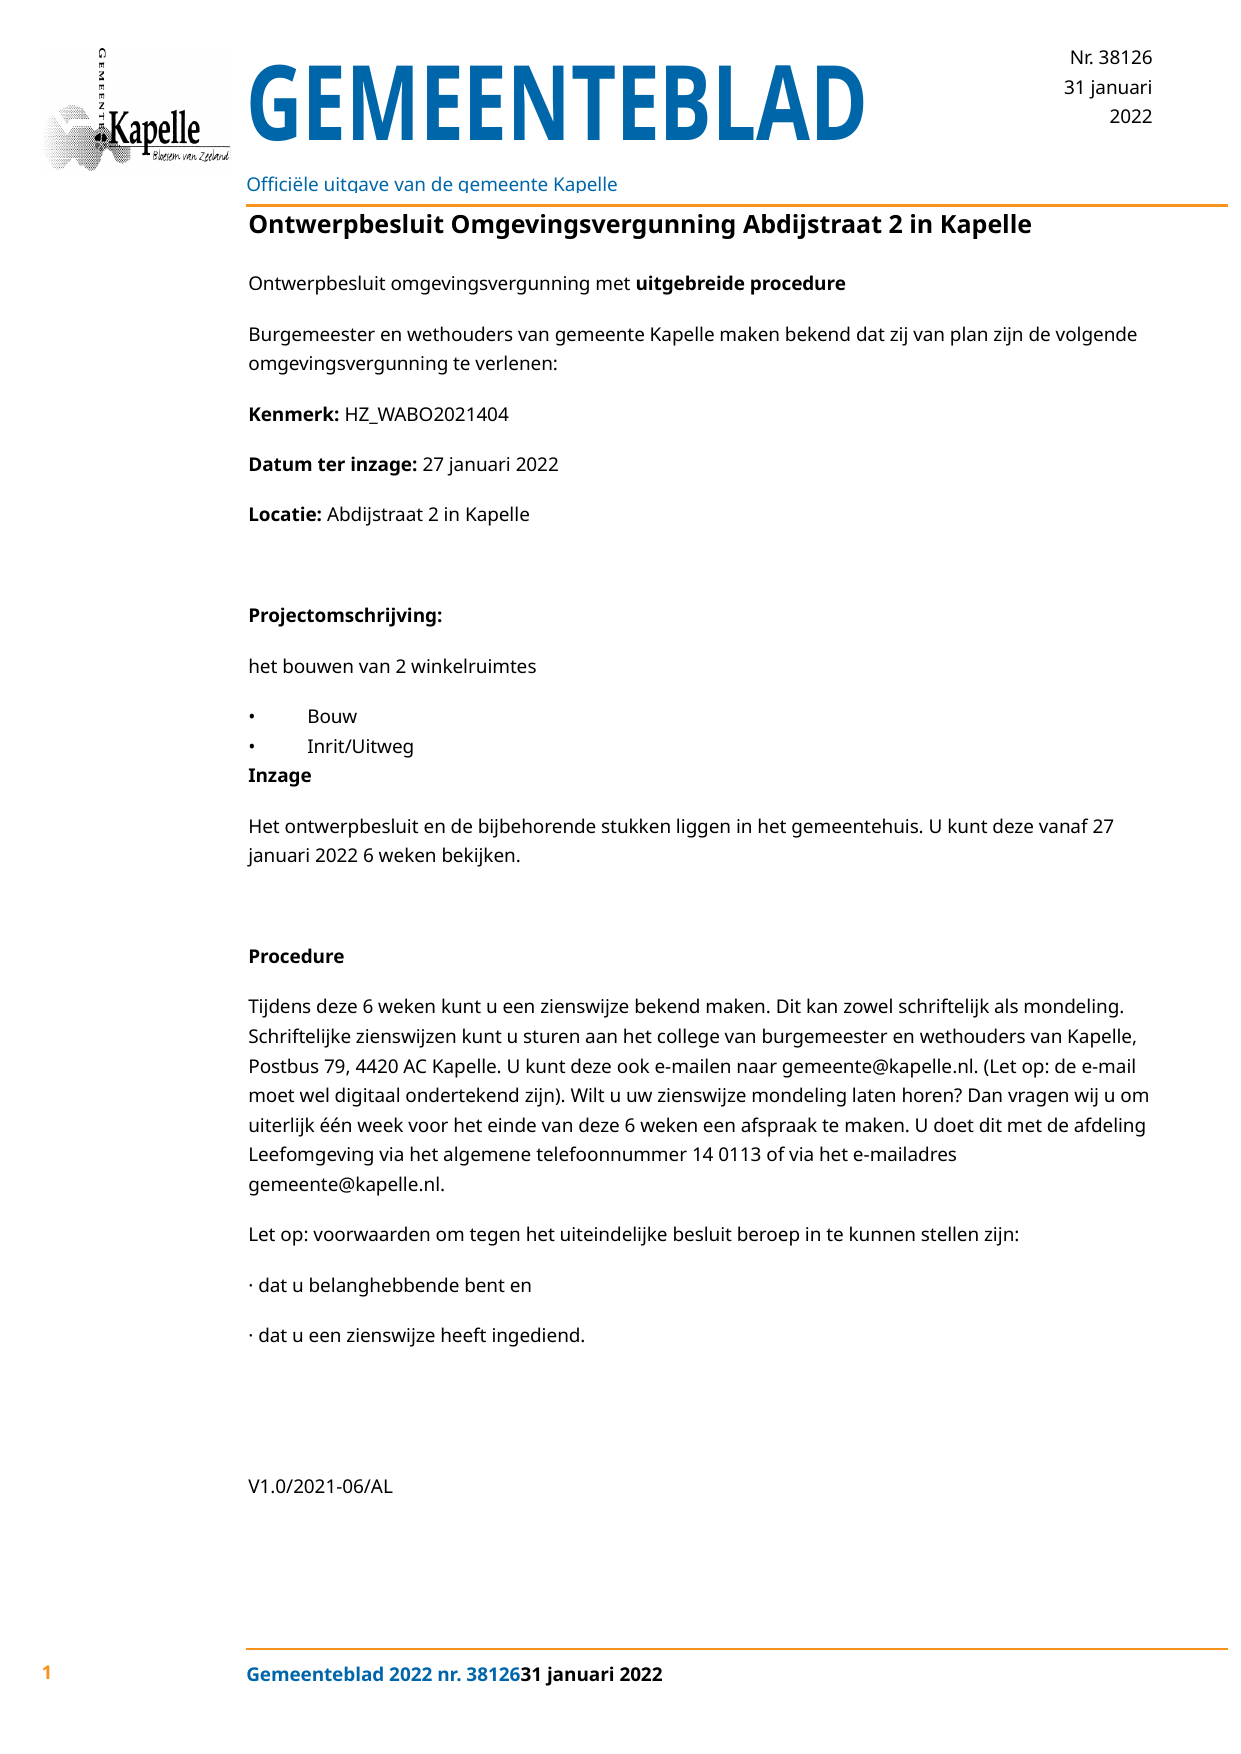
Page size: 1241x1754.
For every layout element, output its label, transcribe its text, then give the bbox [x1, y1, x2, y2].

text · dat u een zienswijze heeft ingediend. [248, 1322, 1152, 1348]
picture [41, 47, 231, 172]
text Tijdens deze 6 weken kunt u een zienswijze bekend maken. Dit kan zowel schriftelijk als mondeling. Schriftelijke zienswijzen kunt u sturen aan het college van burgemeester en wethouders van Kapelle, Postbus 79, 4420 AC Kapelle. U kunt deze ook e-mailen naar gemeente@kapelle.nl. (Let op: de e-mail moet wel digitaal ondertekend zijn). Wilt u uw zienswijze mondeling laten horen? Dan vragen wij u om uiterlijk één week voor het einde van deze 6 weken een afspraak te maken. U doet dit met de afdeling Leefomgeving via het algemene telefoonnummer 14 0113 of via het e-mailadres gemeente@kapelle.nl. [248, 994, 1152, 1197]
text Locatie: Abdijstraat 2 in Kapelle [248, 502, 1152, 527]
list Bouw [248, 703, 1152, 729]
text Inzage [248, 762, 1152, 788]
text Ontwerpbesluit omgevingsvergunning met uitgebreide procedure [248, 270, 1152, 296]
text Procedure [248, 943, 1152, 969]
text Het ontwerpbesluit en de bijbehorende stukken liggen in het gemeentehuis. U kunt deze vanaf 27 januari 2022 6 weken bekijken. [248, 813, 1152, 868]
text Datum ter inzage: 27 januari 2022 [248, 451, 1152, 477]
text V1.0/2021-06/AL [248, 1474, 1152, 1499]
text · dat u belanghebbende bent en [248, 1272, 1152, 1298]
text Projectomschrijving: [248, 602, 1152, 628]
text het bouwen van 2 winkelruimtes [248, 653, 1152, 678]
text Ontwerpbesluit Omgevingsvergunning Abdijstraat 2 in Kapelle [248, 207, 1152, 241]
text Burgemeester en wethouders van gemeente Kapelle maken bekend dat zij van plan zijn de volgende omgevingsvergunning te verlenen: [248, 321, 1152, 376]
text Let op: voorwaarden om tegen het uiteindelijke besluit beroep in te kunnen stellen zijn: [248, 1222, 1152, 1247]
list Inrit/Uitweg [248, 733, 1152, 758]
text Kenmerk: HZ_WABO2021404 [248, 401, 1152, 426]
